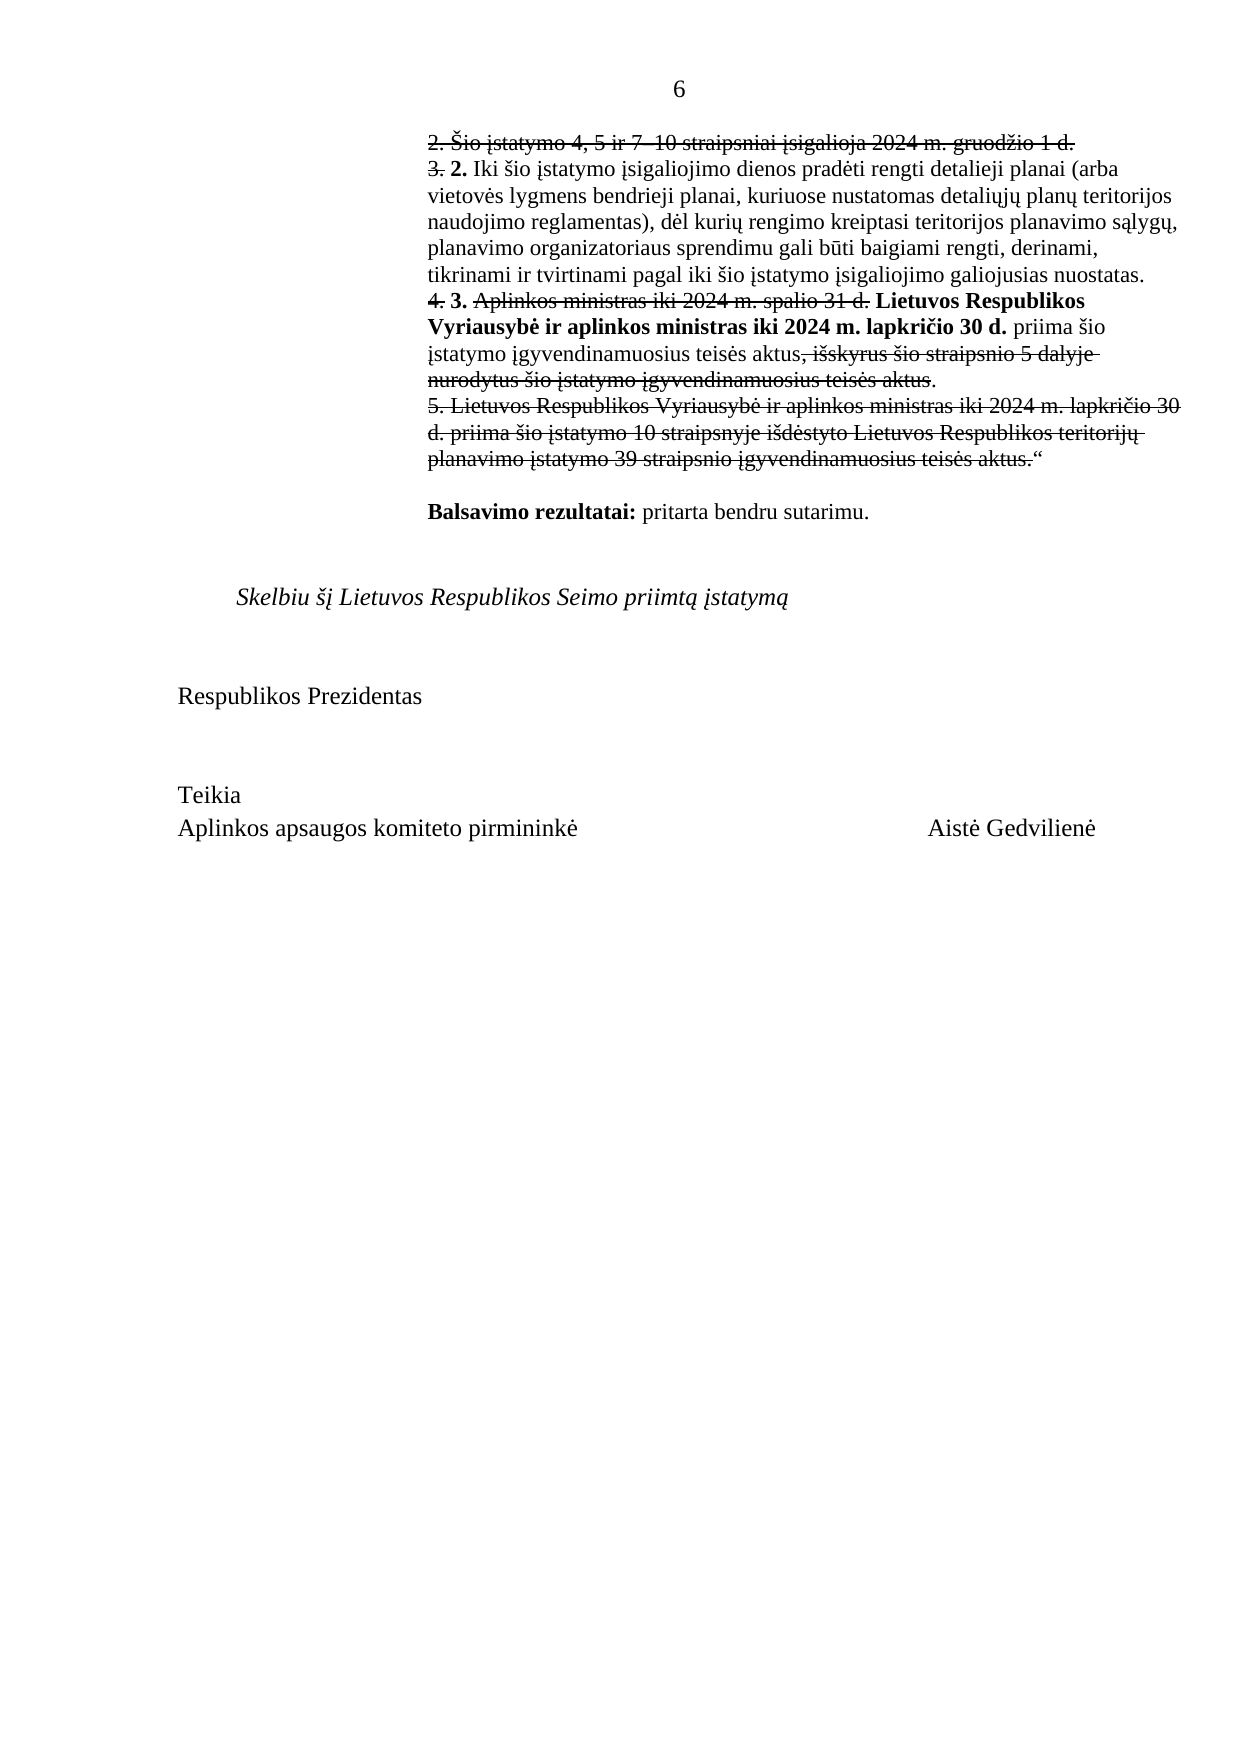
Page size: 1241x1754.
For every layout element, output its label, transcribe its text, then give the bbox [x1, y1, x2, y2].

text 5. Lietuvos Respublikos Vyriausybė ir aplinkos ministras iki 2024 m. lapkričio 30 d. priima šio įstatymo 10 straipsnyje išdėstyto Lietuvos Respublikos teritorijų planavimo įstatymo 39 straipsnio įgyvendinamuosius teisės aktus.“ [427, 392, 1181, 407]
text Respublikos Prezidentas [177, 681, 1240, 709]
text 4. 3. Aplinkos ministras iki 2024 m. spalio 31 d. Lietuvos Respublikos Vyriausybė ir aplinkos ministras iki 2024 m. lapkričio 30 d. priima šio įstatymo įgyvendinamuosius teisės aktus, išskyrus šio straipsnio 5 dalyje nurodytus šio įstatymo įgyvendinamuosius teisės aktus. [427, 287, 1181, 392]
text Skelbiu šį Lietuvos Respublikos Seimo priimtą įstatymą [177, 582, 1240, 611]
text 2. Šio įstatymo 4, 5 ir 7–10 straipsniai įsigalioja 2024 m. gruodžio 1 d. [427, 129, 1181, 155]
text Teikia [177, 780, 1240, 809]
text Aplinkos apsaugos komiteto pirmininkė Aistė Gedvilienė [177, 813, 1240, 842]
text 5. Lietuvos Respublikos Vyriausybė ir aplinkos ministras iki 2024 m. lapkričio 30 d. priima šio įstatymo 10 straipsnyje išdėstyto Lietuvos Respublikos teritorijų planavimo įstatymo 39 straipsnio įgyvendinamuosius teisės aktus.“ [427, 408, 1181, 472]
text 3. 2. Iki šio įstatymo įsigaliojimo dienos pradėti rengti detalieji planai (arba vietovės lygmens bendrieji planai, kuriuose nustatomas detaliųjų planų teritorijos naudojimo reglamentas), dėl kurių rengimo kreiptasi teritorijos planavimo sąlygų, planavimo organizatoriaus sprendimu gali būti baigiami rengti, derinami, tikrinami ir tvirtinami pagal iki šio įstatymo įsigaliojimo galiojusias nuostatas. [427, 155, 1181, 287]
text Balsavimo rezultatai: pritarta bendru sutarimu. [427, 498, 1181, 524]
